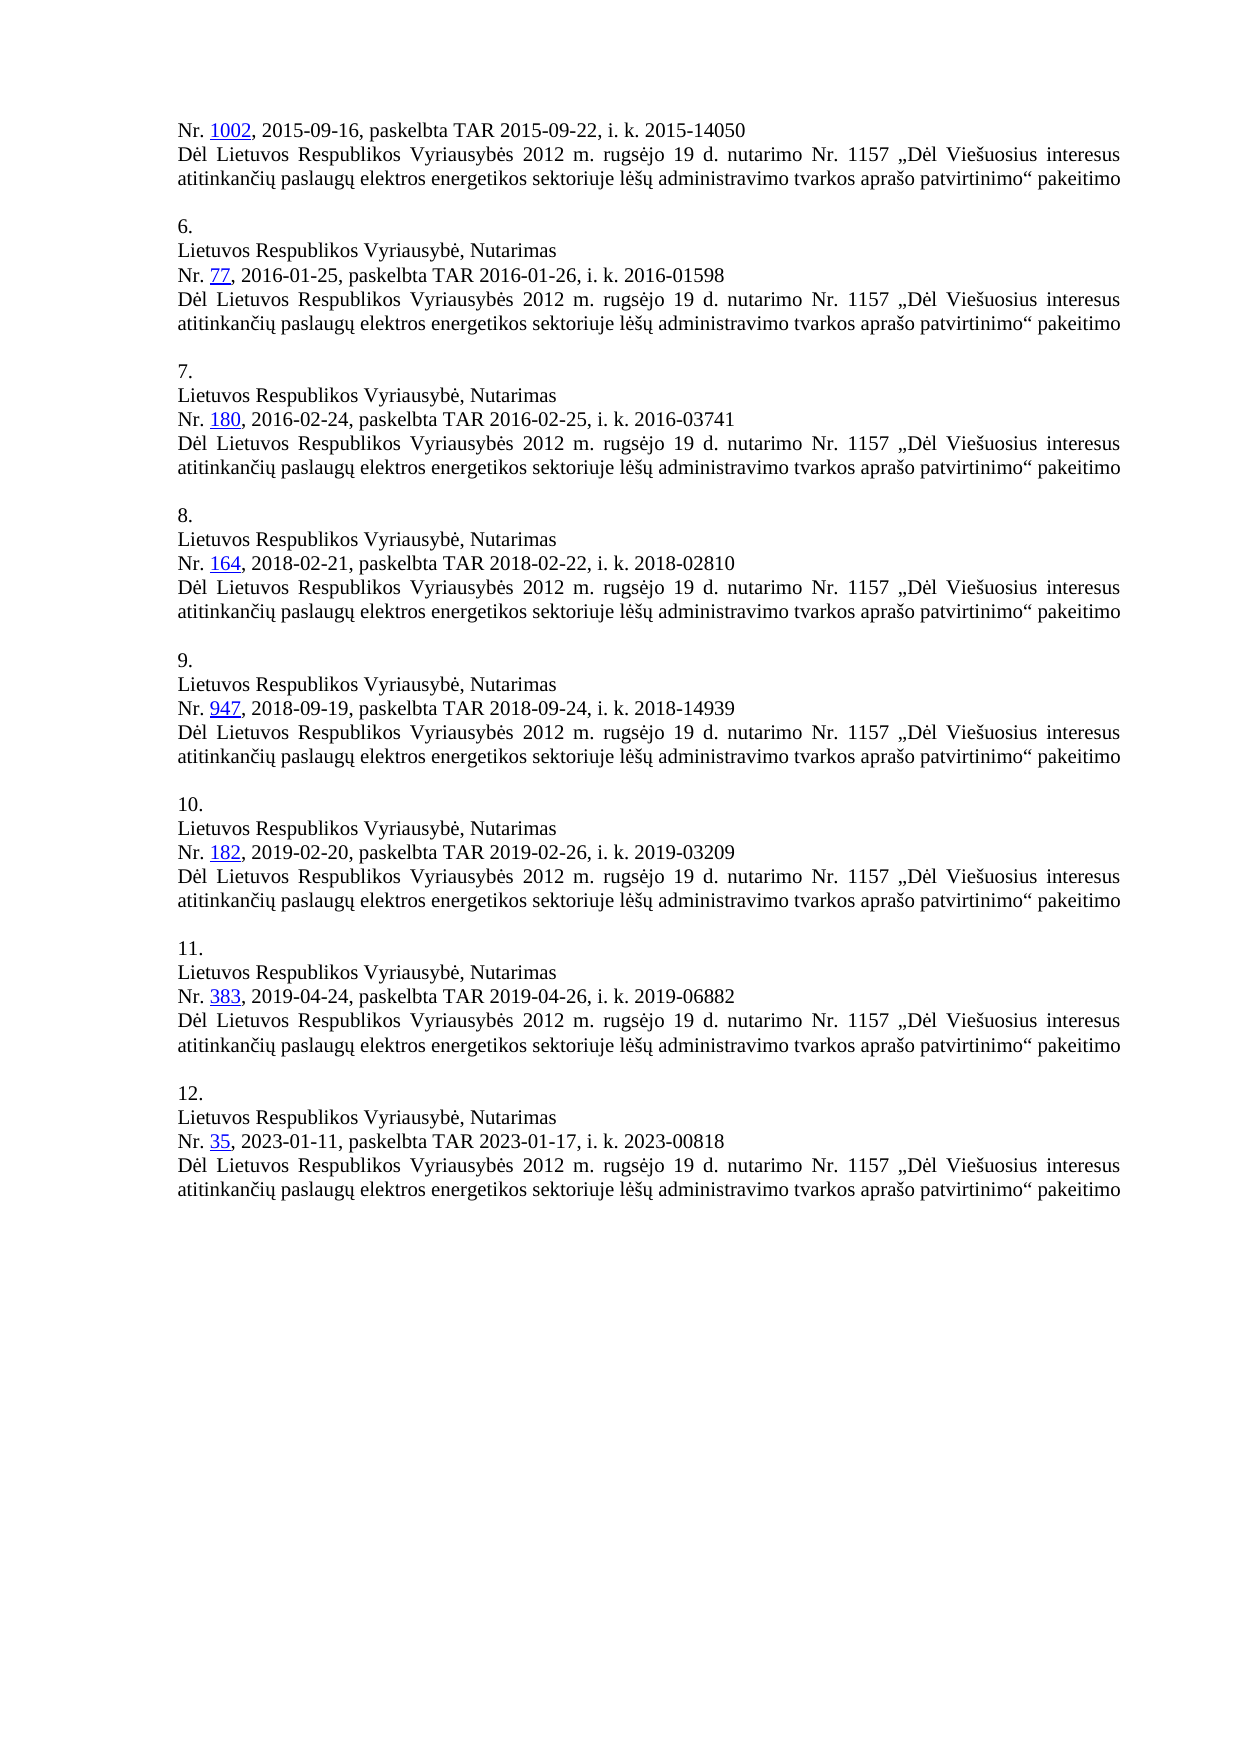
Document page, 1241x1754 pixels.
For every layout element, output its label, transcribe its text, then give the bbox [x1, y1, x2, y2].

text Dėl Lietuvos Respublikos Vyriausybės 2012 m. rugsėjo 19 d. nutarimo Nr. 1157 „Dėl Viešuosius interesus atitinkančių paslaugų elektros energetikos sektoriuje lėšų administravimo tvarkos aprašo patvirtinimo“ pakeitimo [177, 864, 1122, 912]
text Dėl Lietuvos Respublikos Vyriausybės 2012 m. rugsėjo 19 d. nutarimo Nr. 1157 „Dėl Viešuosius interesus atitinkančių paslaugų elektros energetikos sektoriuje lėšų administravimo tvarkos aprašo patvirtinimo“ pakeitimo [177, 142, 1122, 190]
text Nr. 77, 2016-01-25, paskelbta TAR 2016-01-26, i. k. 2016-01598 [177, 262, 1122, 287]
text Nr. 164, 2018-02-21, paskelbta TAR 2018-02-22, i. k. 2018-02810 [177, 551, 1122, 575]
text Lietuvos Respublikos Vyriausybė, Nutarimas [177, 383, 1122, 407]
text 6. [177, 214, 1122, 238]
text Nr. 182, 2019-02-20, paskelbta TAR 2019-02-26, i. k. 2019-03209 [177, 840, 1122, 864]
text Dėl Lietuvos Respublikos Vyriausybės 2012 m. rugsėjo 19 d. nutarimo Nr. 1157 „Dėl Viešuosius interesus atitinkančių paslaugų elektros energetikos sektoriuje lėšų administravimo tvarkos aprašo patvirtinimo“ pakeitimo [177, 575, 1122, 623]
text Dėl Lietuvos Respublikos Vyriausybės 2012 m. rugsėjo 19 d. nutarimo Nr. 1157 „Dėl Viešuosius interesus atitinkančių paslaugų elektros energetikos sektoriuje lėšų administravimo tvarkos aprašo patvirtinimo“ pakeitimo [177, 287, 1122, 335]
text Lietuvos Respublikos Vyriausybė, Nutarimas [177, 960, 1122, 984]
text Nr. 1002, 2015-09-16, paskelbta TAR 2015-09-22, i. k. 2015-14050 [177, 118, 1122, 142]
text Lietuvos Respublikos Vyriausybė, Nutarimas [177, 816, 1122, 840]
text Dėl Lietuvos Respublikos Vyriausybės 2012 m. rugsėjo 19 d. nutarimo Nr. 1157 „Dėl Viešuosius interesus atitinkančių paslaugų elektros energetikos sektoriuje lėšų administravimo tvarkos aprašo patvirtinimo“ pakeitimo [177, 431, 1122, 479]
text Lietuvos Respublikos Vyriausybė, Nutarimas [177, 672, 1122, 696]
text Dėl Lietuvos Respublikos Vyriausybės 2012 m. rugsėjo 19 d. nutarimo Nr. 1157 „Dėl Viešuosius interesus atitinkančių paslaugų elektros energetikos sektoriuje lėšų administravimo tvarkos aprašo patvirtinimo“ pakeitimo [177, 720, 1122, 768]
text 12. [177, 1081, 1122, 1105]
text Lietuvos Respublikos Vyriausybė, Nutarimas [177, 1105, 1122, 1129]
text Nr. 383, 2019-04-24, paskelbta TAR 2019-04-26, i. k. 2019-06882 [177, 984, 1122, 1008]
text Nr. 180, 2016-02-24, paskelbta TAR 2016-02-25, i. k. 2016-03741 [177, 407, 1122, 431]
text Nr. 947, 2018-09-19, paskelbta TAR 2018-09-24, i. k. 2018-14939 [177, 696, 1122, 720]
text Nr. 35, 2023-01-11, paskelbta TAR 2023-01-17, i. k. 2023-00818 [177, 1129, 1122, 1153]
text 8. [177, 503, 1122, 527]
text 7. [177, 359, 1122, 383]
text 11. [177, 936, 1122, 960]
text 9. [177, 647, 1122, 672]
text Lietuvos Respublikos Vyriausybė, Nutarimas [177, 527, 1122, 551]
text 10. [177, 792, 1122, 816]
text Lietuvos Respublikos Vyriausybė, Nutarimas [177, 238, 1122, 262]
text Dėl Lietuvos Respublikos Vyriausybės 2012 m. rugsėjo 19 d. nutarimo Nr. 1157 „Dėl Viešuosius interesus atitinkančių paslaugų elektros energetikos sektoriuje lėšų administravimo tvarkos aprašo patvirtinimo“ pakeitimo [177, 1153, 1122, 1201]
text Dėl Lietuvos Respublikos Vyriausybės 2012 m. rugsėjo 19 d. nutarimo Nr. 1157 „Dėl Viešuosius interesus atitinkančių paslaugų elektros energetikos sektoriuje lėšų administravimo tvarkos aprašo patvirtinimo“ pakeitimo [177, 1008, 1122, 1057]
